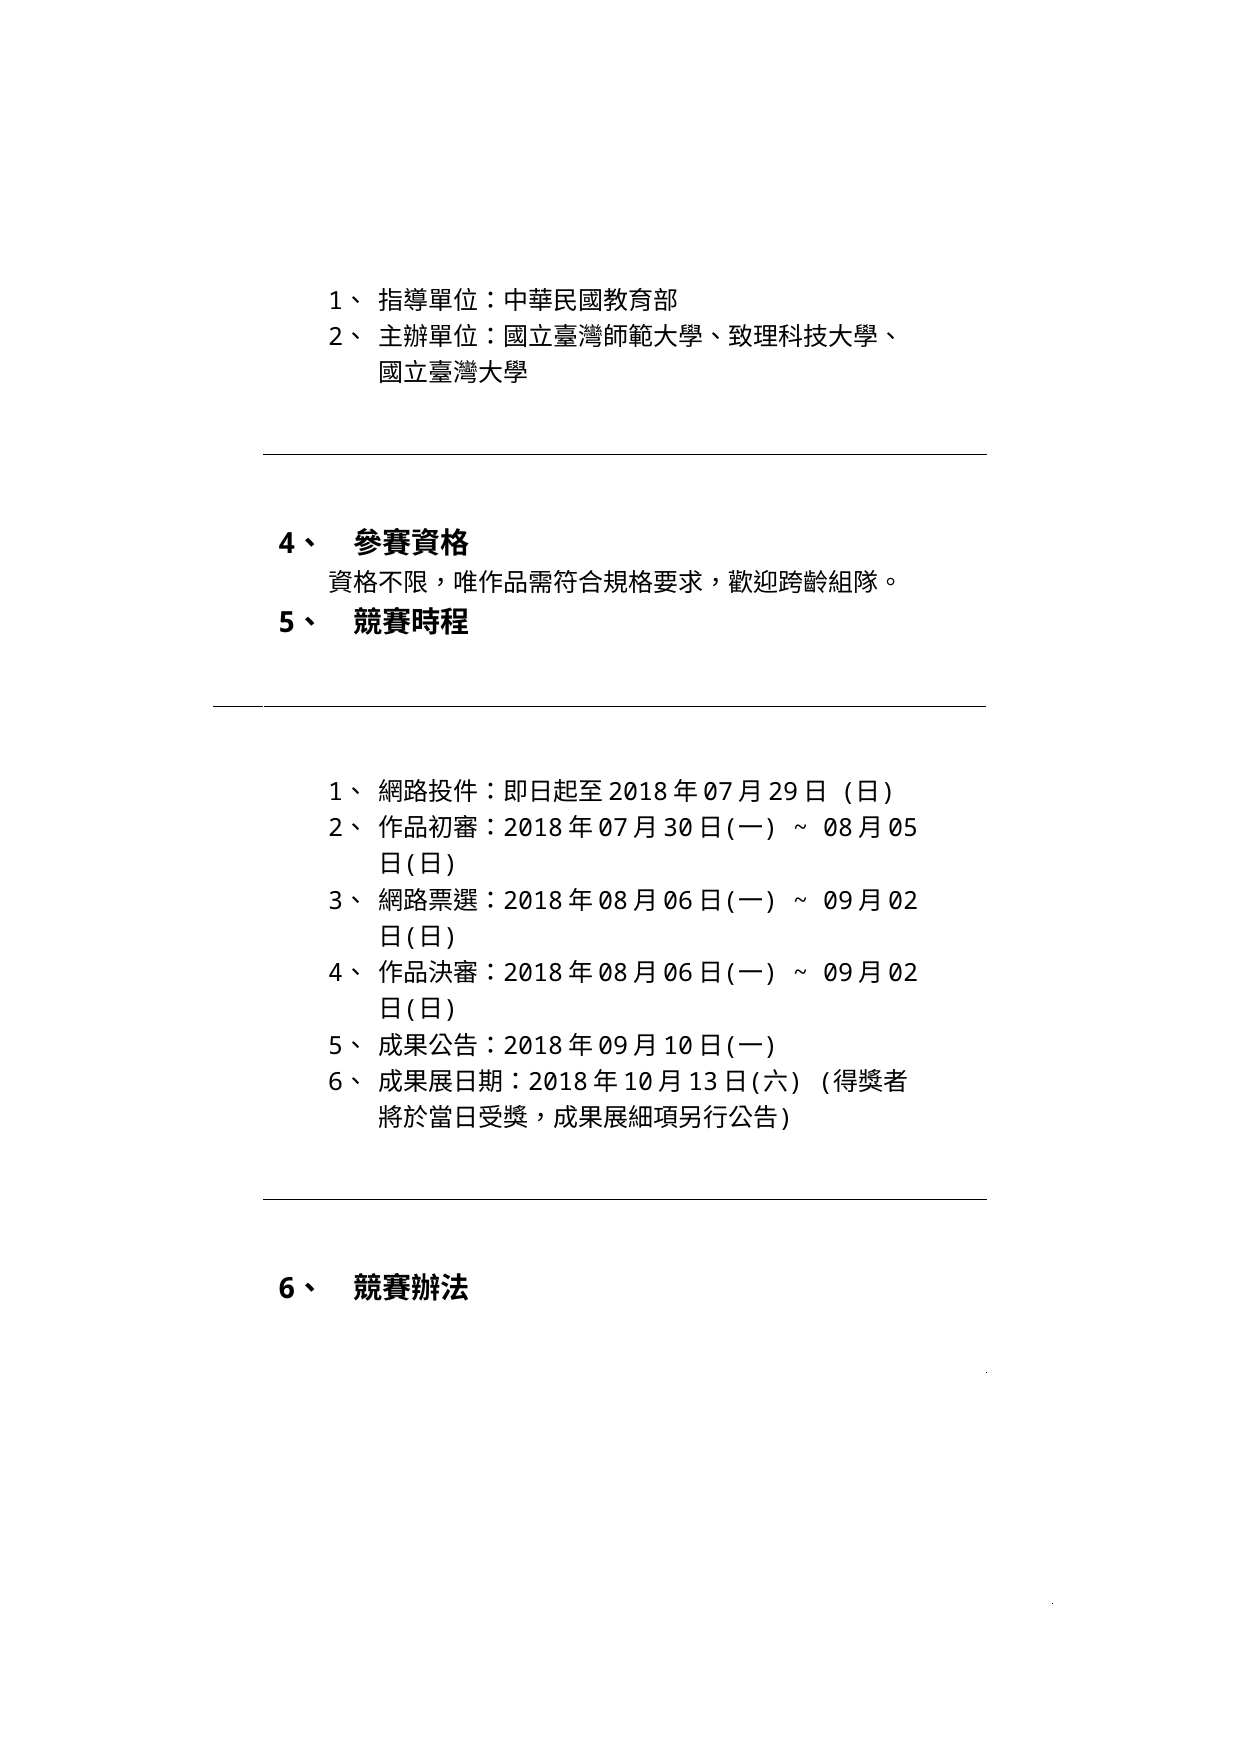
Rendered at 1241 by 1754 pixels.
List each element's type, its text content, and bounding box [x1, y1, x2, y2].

list 成果展日期：2018年10月13日(六) (得獎者將於當日受獎，成果展細項另行公告) [264, 996, 986, 1198]
list 競賽時程 [214, 533, 986, 705]
list 參賽資格 [214, 456, 986, 497]
list 成果公告：2018年09月10日(一) [264, 960, 986, 996]
list 作品初審：2018年07月30日(一) ~ 08月05日(日) [264, 743, 986, 815]
list 競賽辦法 [214, 1201, 986, 1372]
list 網路票選：2018年08月06日(一) ~ 09月02日(日) [264, 815, 986, 888]
list 網路投件：即日起至2018年07月29日 (日) [264, 708, 986, 743]
list 作品決審：2018年08月06日(一) ~ 09月02日(日) [264, 888, 986, 960]
text 資格不限，唯作品需符合規格要求，歡迎跨齡組隊。 [214, 497, 986, 533]
list 主辦單位：國立臺灣師範大學、致理科技大學、國立臺灣大學 [264, 251, 986, 453]
list 指導單位：中華民國教育部 [264, 216, 986, 251]
